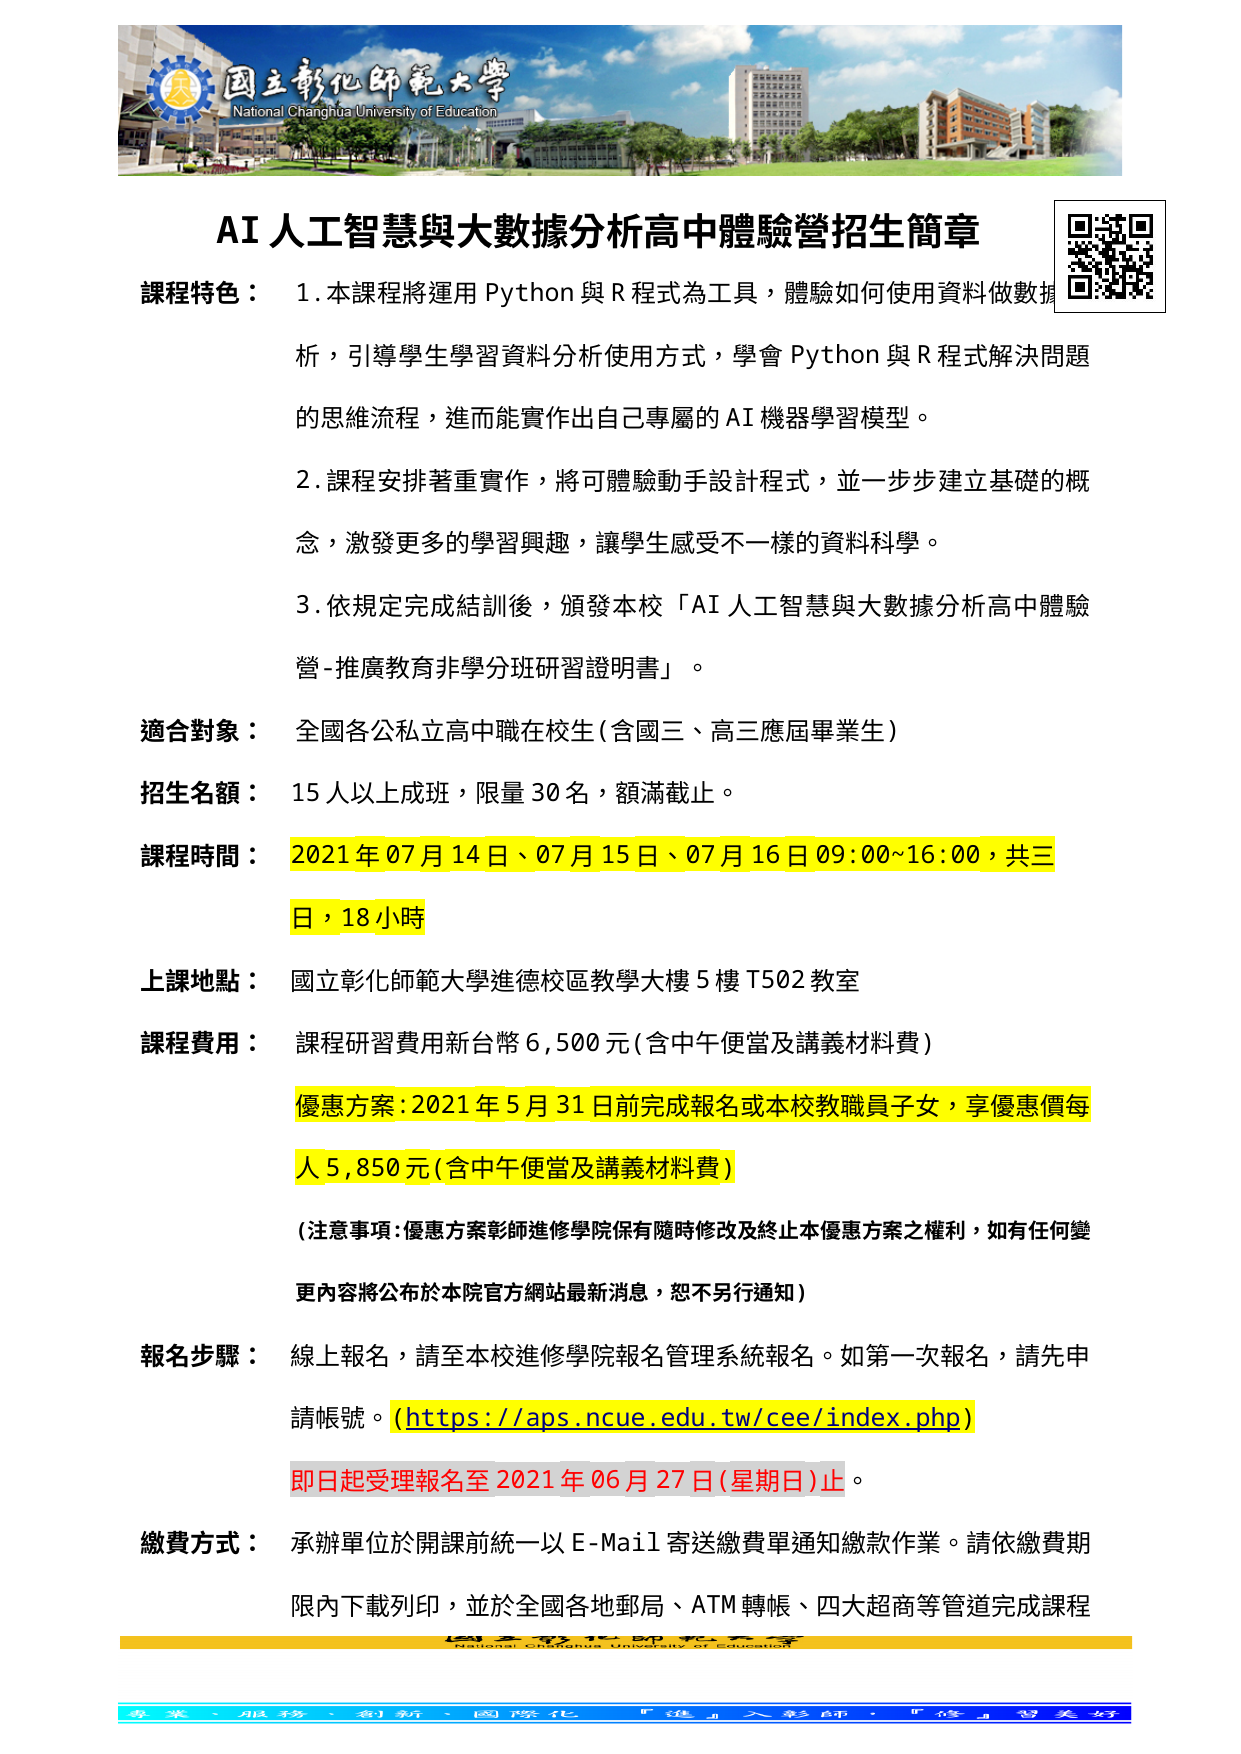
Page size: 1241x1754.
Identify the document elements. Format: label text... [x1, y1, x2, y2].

table_cell 招生名額： [138, 750, 279, 812]
table_header 課程特色： [138, 250, 279, 687]
table_cell 線上報名，請至本校進修學院報名管理系統報名。如第一次報名，請先申請帳號。(https://aps.ncue.edu.tw/cee/index.php) 即日起受理報名至2021年06月27日(星期日)止。 [279, 1313, 1102, 1500]
table_cell 上課地點： [138, 938, 279, 1000]
table_cell 課程費用： [138, 1000, 279, 1312]
table_cell 國立彰化師範大學進德校區教學大樓5樓T502教室 [279, 938, 1102, 1000]
table_cell 報名步驟： [138, 1313, 279, 1500]
table_cell 2021年07月14日、07月15日、07月16日09:00~16:00，共三日，18小時 [279, 813, 1102, 937]
table_cell 承辦單位於開課前統一以E-Mail寄送繳費單通知繳款作業。請依繳費期限內下載列印，並於全國各地郵局、ATM轉帳、四大超商等管道完成課程 [279, 1500, 1102, 1625]
table_cell 15人以上成班，限量30名，額滿截止。 [279, 750, 1102, 812]
table_cell 課程研習費用新台幣6,500元(含中午便當及講義材料費) 優惠方案:2021年5月31日前完成報名或本校教職員子女，享優惠價每人5,850元(含中午便當及講義材料費) (注意事項:優惠方案彰師進修學院保有隨時修改及終止本優惠方案之權利，如有任何變更內容將公布於本院官方網站最新消息，恕不另行通知) [279, 1000, 1102, 1312]
text AI人工智慧與大數據分析高中體驗營招生簡章 [143, 187, 1122, 250]
table_cell 繳費方式： [138, 1500, 279, 1625]
table_cell 全國各公私立高中職在校生(含國三、高三應屆畢業生) [279, 688, 1102, 750]
table_cell 適合對象： [138, 688, 279, 750]
table_header 1.本課程將運用Python與R程式為工具，體驗如何使用資料做數據分析，引導學生學習資料分析使用方式，學會Python與R程式解決問題的思維流程，進而能實作出自己專屬的AI機器學習模型。 2.課程安排著重實作，將可體驗動手設計程式，並一步步建立基礎的概念，激發更多的學習興趣，讓學生感受不一樣的資料科學。 3.依規定完成結訓後，頒發本校「AI人工智慧與大數據分析高中體驗營-推廣教育非學分班研習證明書」。 [279, 250, 1102, 687]
table_cell 課程時間： [138, 813, 279, 937]
